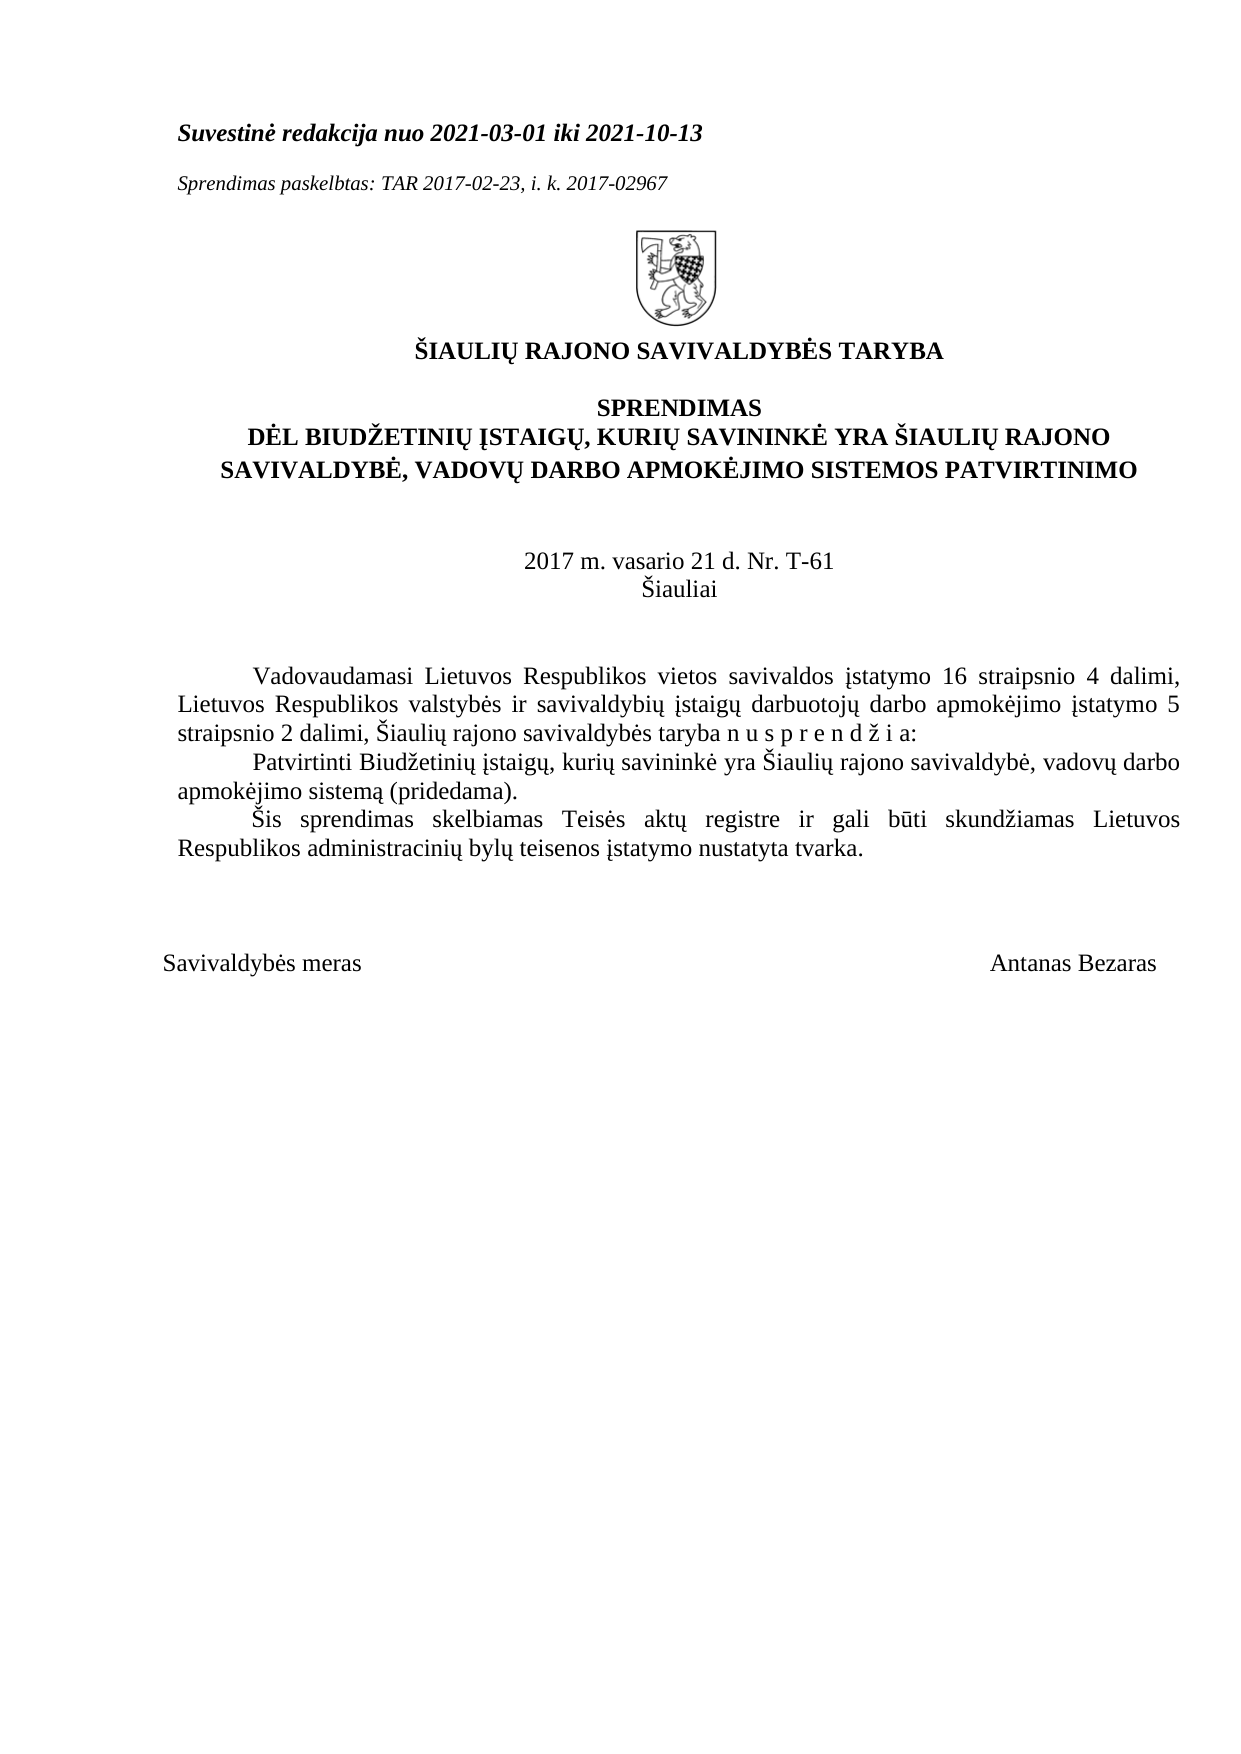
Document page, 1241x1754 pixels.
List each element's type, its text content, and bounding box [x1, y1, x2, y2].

text Šis sprendimas skelbiamas Teisės aktų registre ir gali būti skundžiamas Lietuvos Respublikos administracinių bylų teisenos įstatymo nustatyta tvarka. [177, 804, 1181, 862]
text Sprendimas paskelbtas: TAR 2017-02-23, i. k. 2017-02967 [177, 171, 1181, 195]
text ŠIAULIŲ RAJONO SAVIVALDYBĖS TARYBA [177, 336, 1181, 365]
text 2017 m. vasario 21 d. Nr. T-61 [177, 546, 1181, 574]
text Patvirtinti Biudžetinių įstaigų, kurių savininkė yra Šiaulių rajono savivaldybė, vadovų darbo apmokėjimo sistemą (pridedama). [177, 747, 1181, 804]
text SPRENDIMAS [177, 393, 1181, 422]
text Šiauliai [177, 574, 1181, 603]
text Vadovaudamasi Lietuvos Respublikos vietos savivaldos įstatymo 16 straipsnio 4 dalimi, Lietuvos Respublikos valstybės ir savivaldybių įstaigų darbuotojų darbo apmokėjimo įstatymo 5 straipsnio 2 dalimi, Šiaulių rajono savivaldybės taryba n u s p r e n d ž i a: [177, 661, 1181, 747]
text Savivaldybės meras Antanas Bezaras [162, 948, 1181, 977]
text Suvestinė redakcija nuo 2021-03-01 iki 2021-10-13 [177, 118, 1181, 147]
text DĖL BIUDŽETINIŲ ĮSTAIGŲ, KURIŲ SAVININKĖ YRA ŠIAULIŲ RAJONO SAVIVALDYBĖ, VADOVŲ DARBO APMOKĖJIMO SISTEMOS PATVIRTINIMO [177, 422, 1181, 484]
